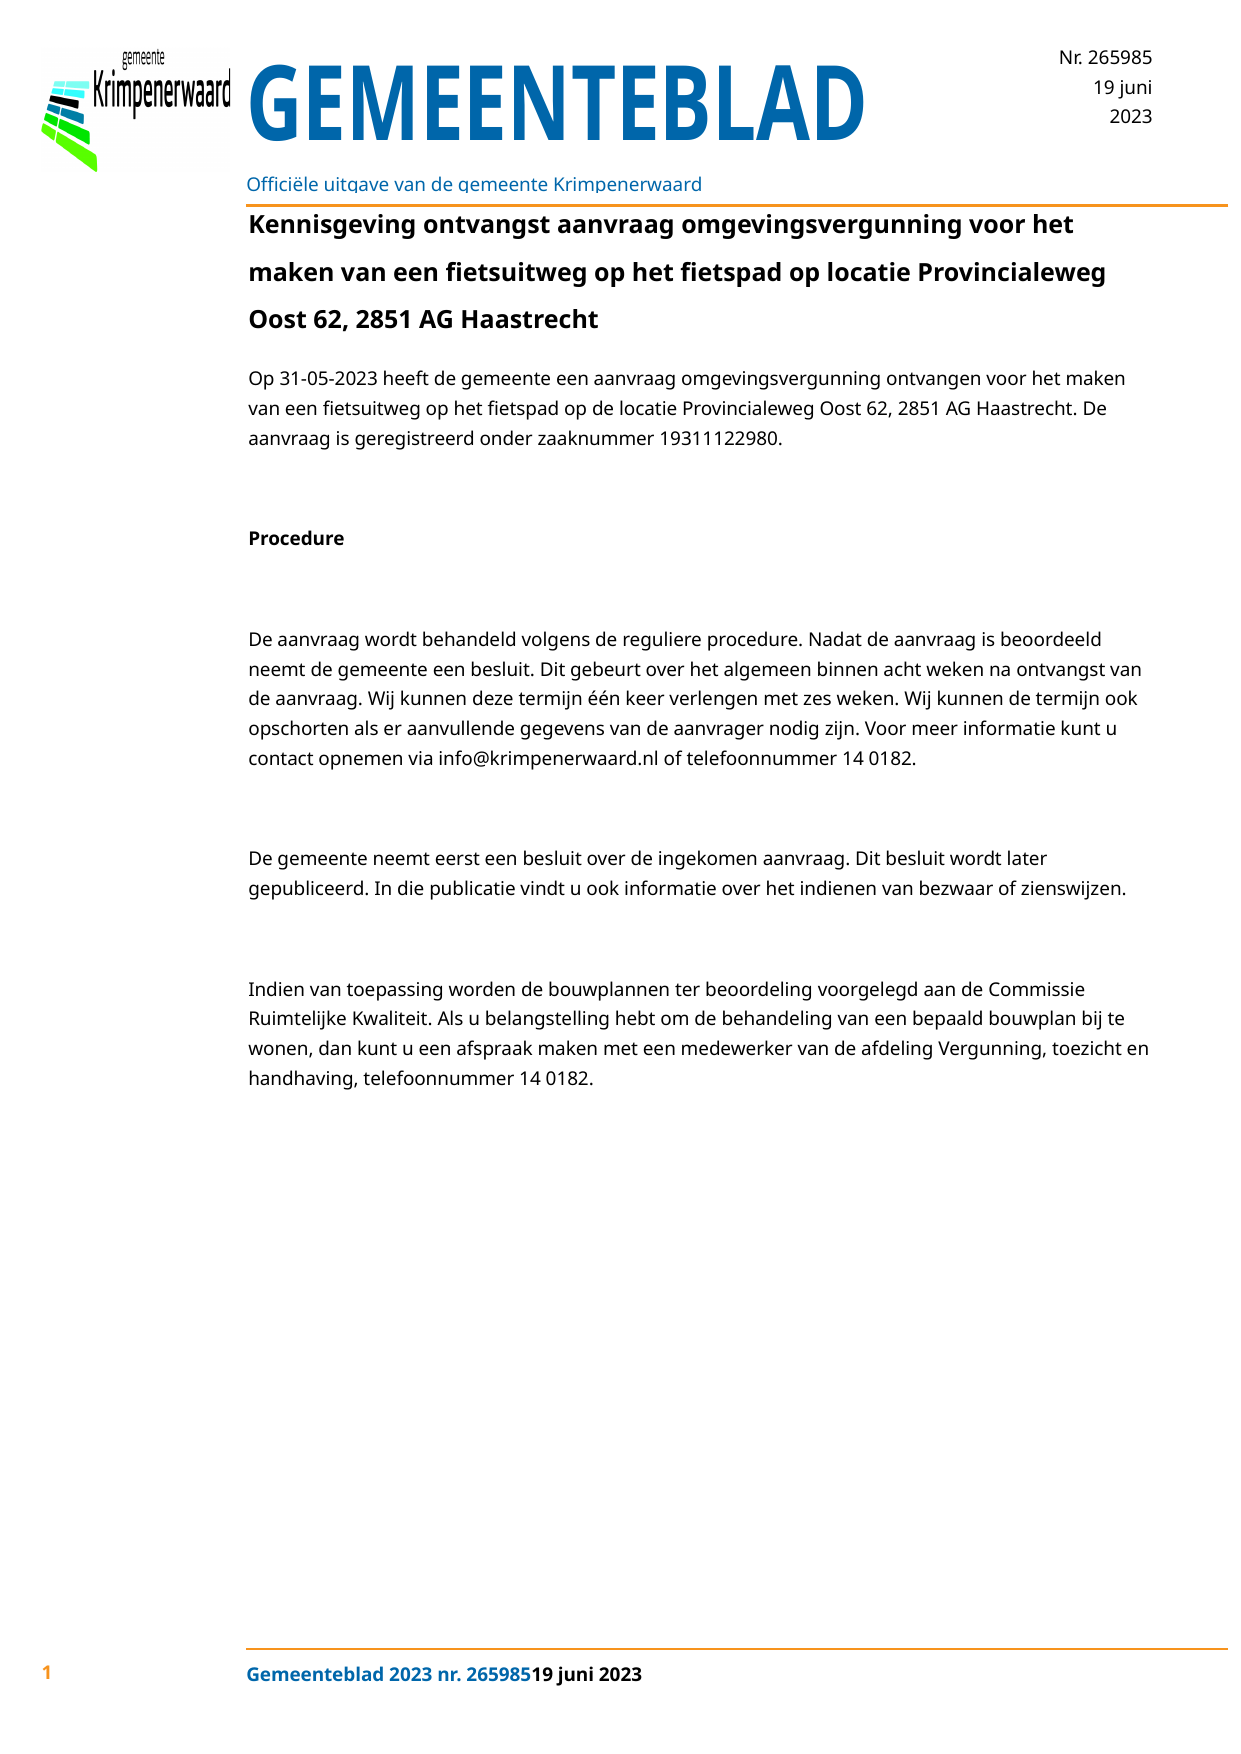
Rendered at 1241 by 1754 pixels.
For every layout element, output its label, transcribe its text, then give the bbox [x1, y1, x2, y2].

text De aanvraag wordt behandeld volgens de reguliere procedure. Nadat de aanvraag is beoordeeld neemt de gemeente een besluit. Dit gebeurt over het algemeen binnen acht weken na ontvangst van de aanvraag. Wij kunnen deze termijn één keer verlengen met zes weken. Wij kunnen de termijn ook opschorten als er aanvullende gegevens van de aanvrager nodig zijn. Voor meer informatie kunt u contact opnemen via info@krimpenerwaard.nl of telefoonnummer 14 0182. [248, 626, 1152, 770]
text Indien van toepassing worden de bouwplannen ter beoordeling voorgelegd aan de Commissie Ruimtelijke Kwaliteit. Als u belangstelling hebt om de behandeling van een bepaald bouwplan bij te wonen, dan kunt u een afspraak maken met een medewerker van de afdeling Vergunning, toezicht en handhaving, telefoonnummer 14 0182. [248, 976, 1152, 1090]
text Procedure [248, 526, 1152, 551]
text De gemeente neemt eerst een besluit over de ingekomen aanvraag. Dit besluit wordt later gepubliceerd. In die publicatie vindt u ook informatie over het indienen van bezwaar of zienswijzen. [248, 846, 1152, 901]
text Op 31-05-2023 heeft de gemeente een aanvraag omgevingsvergunning ontvangen voor het maken van een fietsuitweg op het fietspad op de locatie Provincialeweg Oost 62, 2851 AG Haastrecht. De aanvraag is geregistreerd onder zaaknummer 19311122980. [248, 366, 1152, 450]
picture [41, 47, 231, 172]
text Kennisgeving ontvangst aanvraag omgevingsvergunning voor het maken van een fietsuitweg op het fietspad op locatie Provincialeweg Oost 62, 2851 AG Haastrecht [248, 207, 1152, 336]
